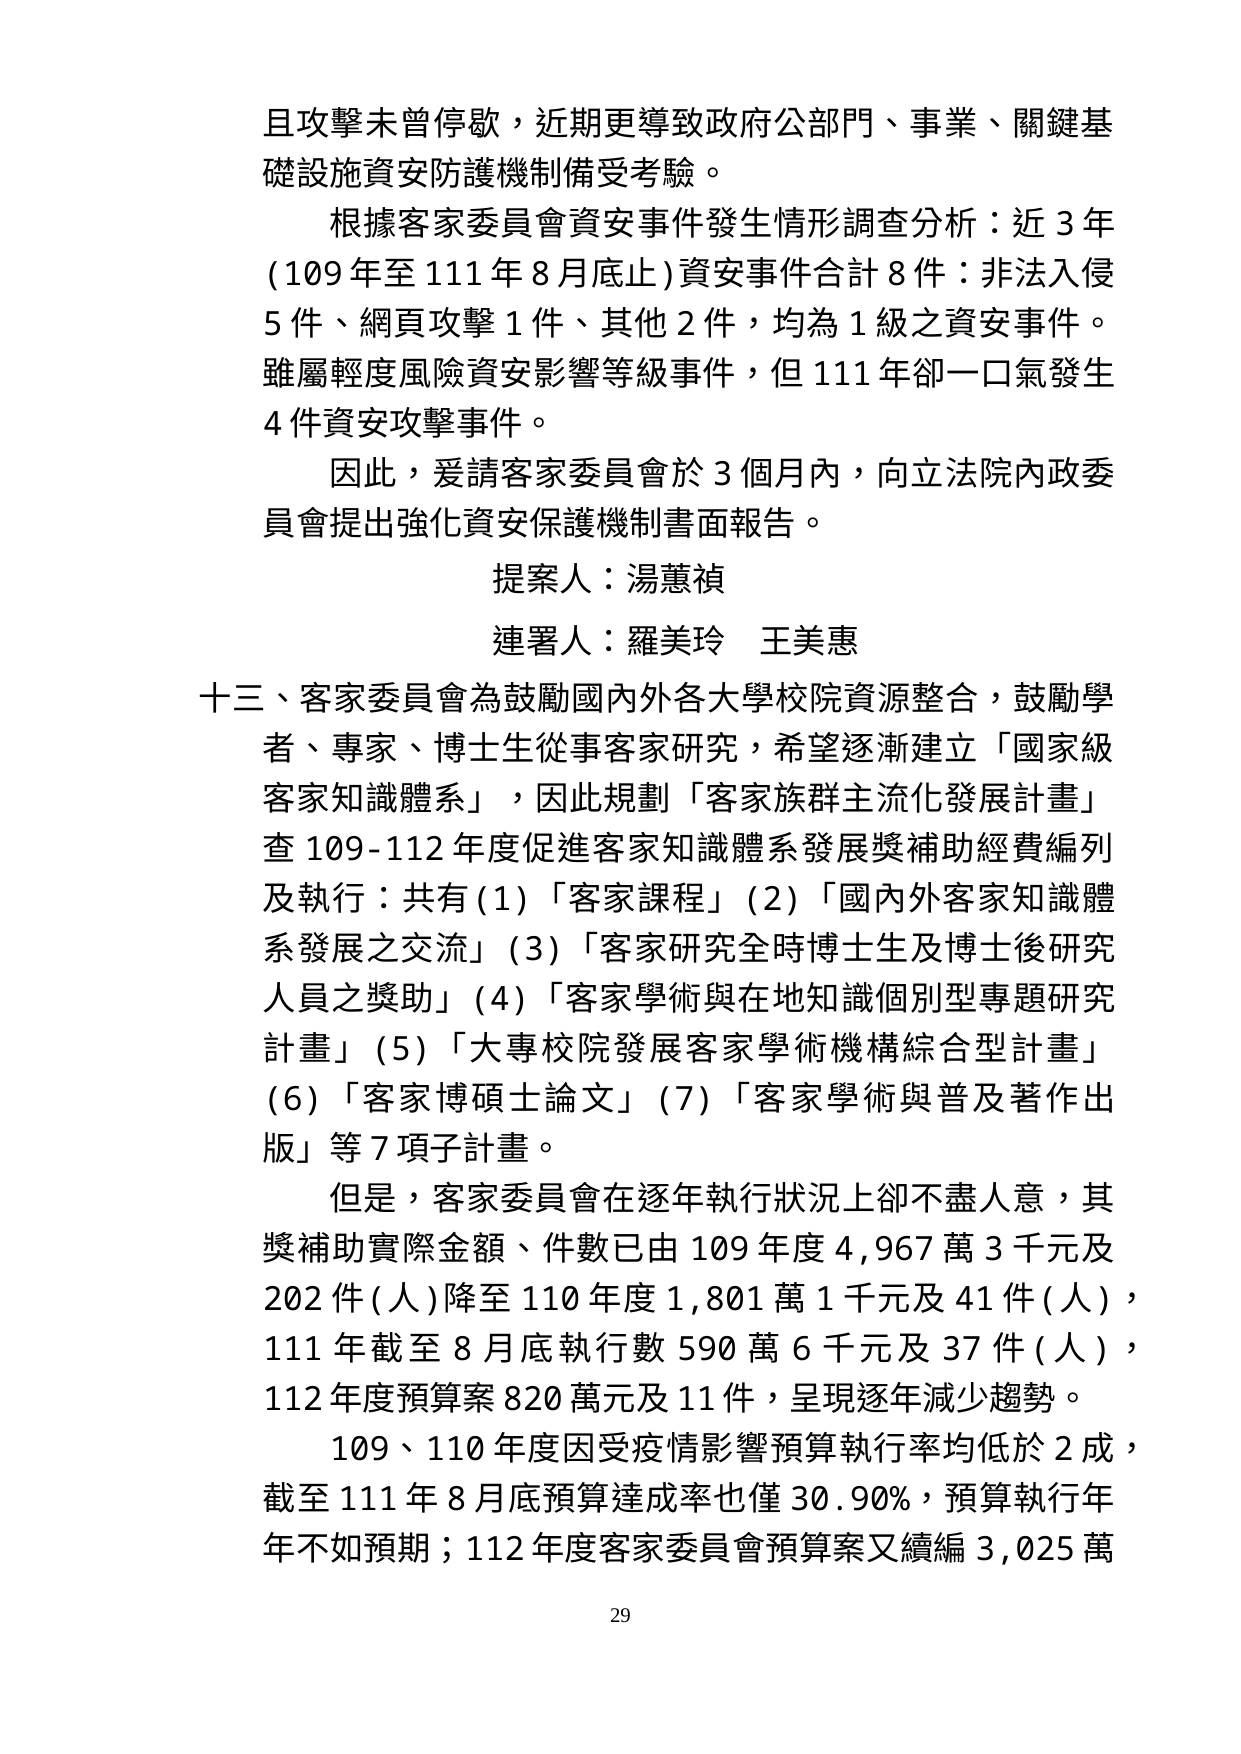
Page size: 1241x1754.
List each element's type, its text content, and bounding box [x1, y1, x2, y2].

text 109、110年度因受疫情影響預算執行率均低於2成，截至111年8月底預算達成率也僅30.90%，預算執行年年不如預期；112年度客家委員會預算案又續編3,025萬1千元。 [263, 1421, 1116, 1571]
text 提案人：湯蕙禎 [192, 546, 1110, 608]
text 因此，爰請客家委員會於3個月內，向立法院內政委員會提出強化資安保護機制書面報告。 [263, 446, 1116, 546]
text 且攻擊未曾停歇，近期更導致政府公部門、事業、關鍵基礎設施資安防護機制備受考驗。 [263, 96, 1116, 196]
text 連署人：羅美玲 王美惠 [192, 608, 1110, 671]
text 但是，客家委員會在逐年執行狀況上卻不盡人意，其獎補助實際金額、件數已由109年度4,967萬3千元及202件(人)降至110年度1,801萬1千元及41件(人)，111年截至8月底執行數590萬6千元及37件(人)，112年度預算案820萬元及11件，呈現逐年減少趨勢。 [263, 1171, 1116, 1421]
text 根據客家委員會資安事件發生情形調查分析：近3年(109年至111年8月底止)資安事件合計8件：非法入侵5件、網頁攻擊1件、其他2件，均為1級之資安事件。雖屬輕度風險資安影響等級事件，但111年卻一口氣發生4件資安攻擊事件。 [263, 196, 1116, 446]
text 十三、客家委員會為鼓勵國內外各大學校院資源整合，鼓勵學者、專家、博士生從事客家研究，希望逐漸建立「國家級客家知識體系」，因此規劃「客家族群主流化發展計畫」。查109-112年度促進客家知識體系發展獎補助經費編列及執行：共有(1)「客家課程」(2)「國內外客家知識體系發展之交流」(3)「客家研究全時博士生及博士後研究人員之獎助」(4)「客家學術與在地知識個別型專題研究計畫」(5)「大專校院發展客家學術機構綜合型計畫」(6)「客家博碩士論文」(7)「客家學術與普及著作出版」等7項子計畫。 [130, 671, 1116, 1171]
